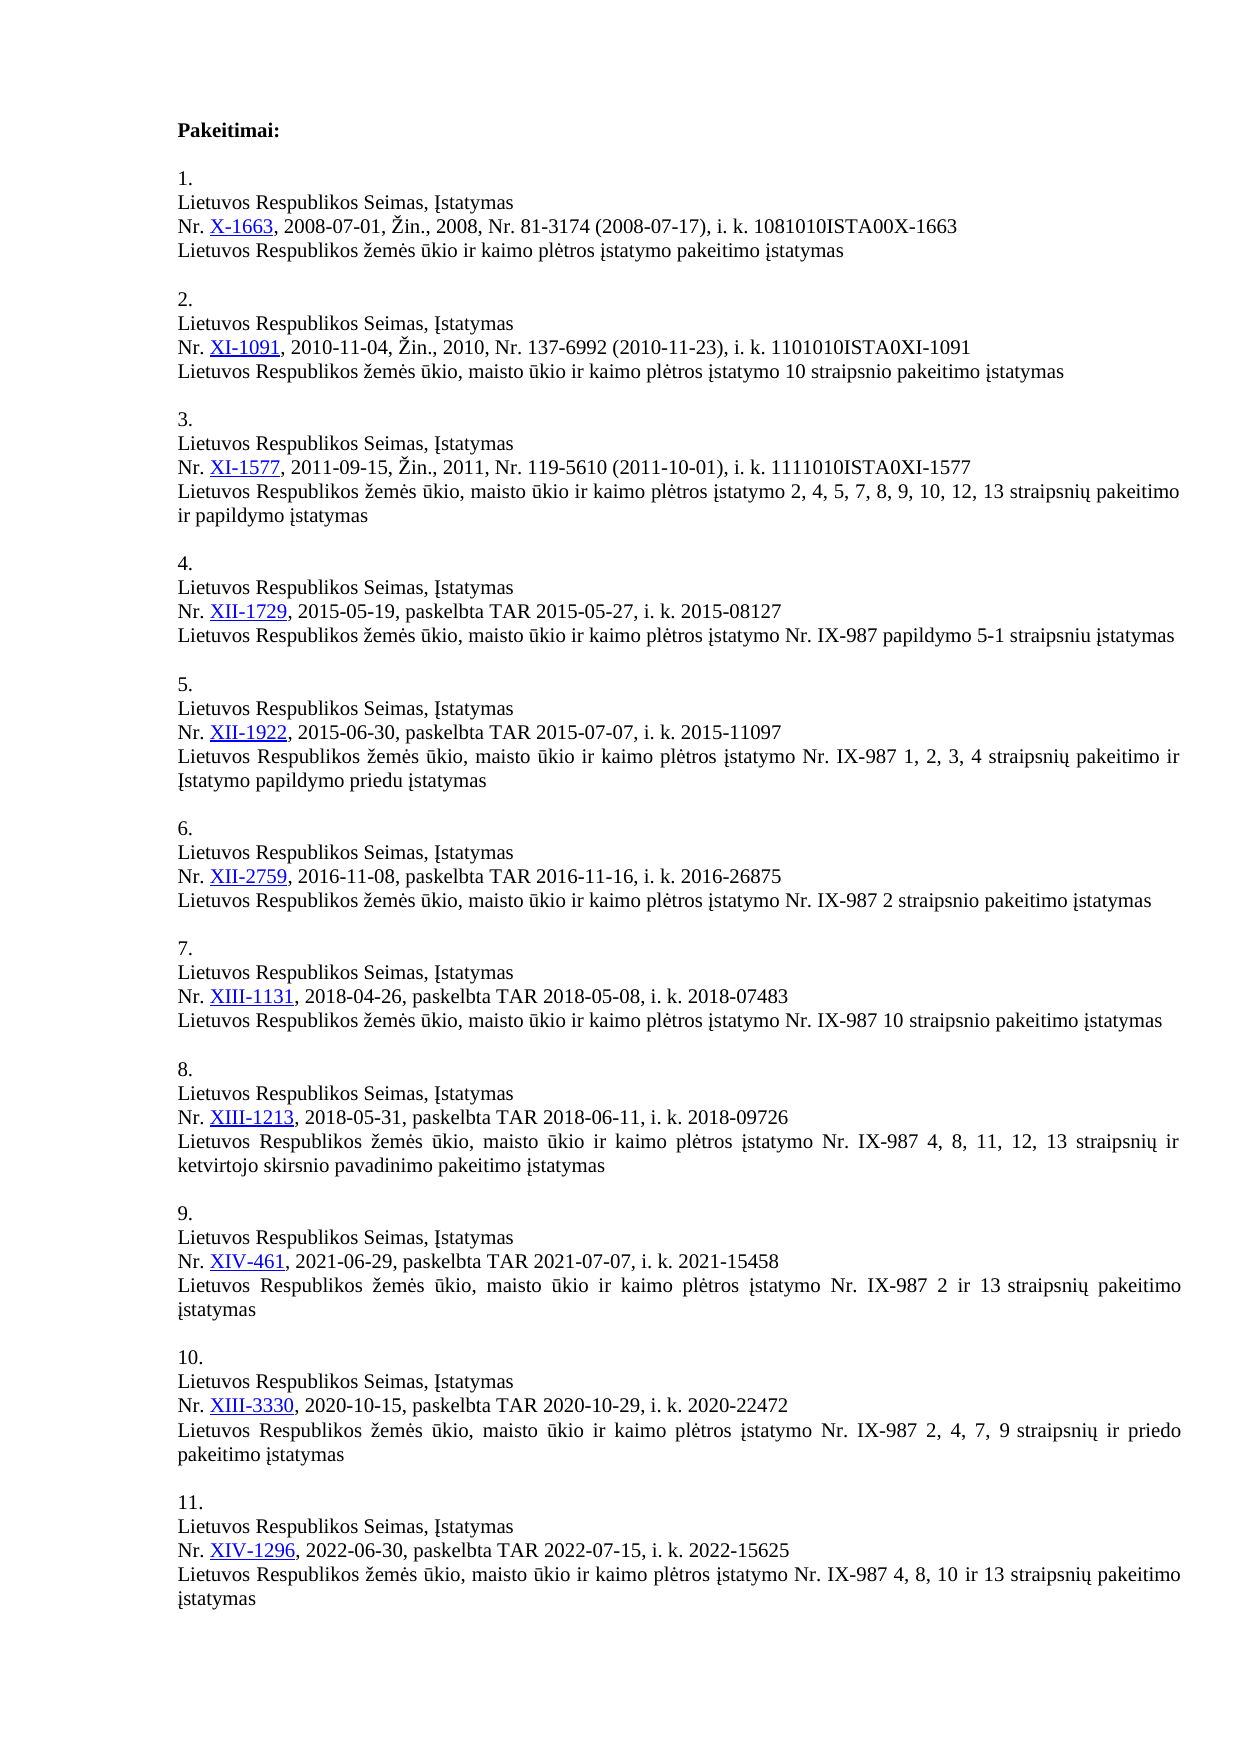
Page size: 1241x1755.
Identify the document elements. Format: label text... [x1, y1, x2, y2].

text Lietuvos Respublikos žemės ūkio, maisto ūkio ir kaimo plėtros įstatymo Nr. IX-987 papildymo 5-1 straipsniu įstatymas [177, 623, 1181, 647]
text 1. [177, 166, 1181, 190]
text Lietuvos Respublikos Seimas, Įstatymas [177, 1081, 1181, 1105]
text Nr. XIII-1131, 2018-04-26, paskelbta TAR 2018-05-08, i. k. 2018-07483 [177, 984, 1181, 1008]
text Pakeitimai: [177, 118, 1181, 142]
text Lietuvos Respublikos Seimas, Įstatymas [177, 190, 1181, 214]
text Nr. XIV-461, 2021-06-29, paskelbta TAR 2021-07-07, i. k. 2021-15458 [177, 1249, 1181, 1273]
text Lietuvos Respublikos žemės ūkio, maisto ūkio ir kaimo plėtros įstatymo Nr. IX-987 2 straipsnio pakeitimo įstatymas [177, 888, 1181, 912]
text Nr. XII-1729, 2015-05-19, paskelbta TAR 2015-05-27, i. k. 2015-08127 [177, 599, 1181, 623]
text 11. [177, 1490, 1181, 1514]
text Lietuvos Respublikos Seimas, Įstatymas [177, 960, 1181, 984]
text Lietuvos Respublikos Seimas, Įstatymas [177, 840, 1181, 864]
text Nr. XIII-3330, 2020-10-15, paskelbta TAR 2020-10-29, i. k. 2020-22472 [177, 1393, 1181, 1417]
text Nr. XII-1922, 2015-06-30, paskelbta TAR 2015-07-07, i. k. 2015-11097 [177, 720, 1181, 744]
text 4. [177, 551, 1181, 575]
text 7. [177, 936, 1181, 960]
text Lietuvos Respublikos žemės ūkio ir kaimo plėtros įstatymo pakeitimo įstatymas [177, 238, 1181, 262]
text Nr. XI-1091, 2010-11-04, Žin., 2010, Nr. 137-6992 (2010-11-23), i. k. 1101010ISTA0XI-1091 [177, 335, 1181, 359]
text 5. [177, 672, 1181, 696]
text Lietuvos Respublikos žemės ūkio, maisto ūkio ir kaimo plėtros įstatymo Nr. IX-987 2 ir 13 straipsnių pakeitimo įstatymas [177, 1273, 1181, 1321]
text Nr. XI-1577, 2011-09-15, Žin., 2011, Nr. 119-5610 (2011-10-01), i. k. 1111010ISTA0XI-1577 [177, 455, 1181, 479]
text Lietuvos Respublikos Seimas, Įstatymas [177, 1369, 1181, 1393]
text Lietuvos Respublikos žemės ūkio, maisto ūkio ir kaimo plėtros įstatymo Nr. IX-987 10 straipsnio pakeitimo įstatymas [177, 1008, 1181, 1032]
text 9. [177, 1201, 1181, 1225]
text Nr. XIII-1213, 2018-05-31, paskelbta TAR 2018-06-11, i. k. 2018-09726 [177, 1105, 1181, 1129]
text 3. [177, 407, 1181, 431]
text Lietuvos Respublikos žemės ūkio, maisto ūkio ir kaimo plėtros įstatymo Nr. IX-987 4, 8, 11, 12, 13 straipsnių ir ketvirtojo skirsnio pavadinimo pakeitimo įstatymas [177, 1129, 1181, 1177]
text Lietuvos Respublikos Seimas, Įstatymas [177, 696, 1181, 720]
text Lietuvos Respublikos žemės ūkio, maisto ūkio ir kaimo plėtros įstatymo Nr. IX-987 2, 4, 7, 9 straipsnių ir priedo pakeitimo įstatymas [177, 1417, 1181, 1466]
text Lietuvos Respublikos Seimas, Įstatymas [177, 1514, 1181, 1538]
text Nr. X-1663, 2008-07-01, Žin., 2008, Nr. 81-3174 (2008-07-17), i. k. 1081010ISTA00X-1663 [177, 214, 1181, 238]
text Lietuvos Respublikos žemės ūkio, maisto ūkio ir kaimo plėtros įstatymo Nr. IX-987 4, 8, 10 ir 13 straipsnių pakeitimo įstatymas [177, 1562, 1181, 1610]
text Lietuvos Respublikos Seimas, Įstatymas [177, 575, 1181, 599]
text 8. [177, 1057, 1181, 1081]
text Lietuvos Respublikos žemės ūkio, maisto ūkio ir kaimo plėtros įstatymo Nr. IX-987 1, 2, 3, 4 straipsnių pakeitimo ir Įstatymo papildymo priedu įstatymas [177, 744, 1181, 792]
text 6. [177, 816, 1181, 840]
text 2. [177, 287, 1181, 311]
text Lietuvos Respublikos Seimas, Įstatymas [177, 431, 1181, 455]
text Nr. XII-2759, 2016-11-08, paskelbta TAR 2016-11-16, i. k. 2016-26875 [177, 864, 1181, 888]
text Lietuvos Respublikos žemės ūkio, maisto ūkio ir kaimo plėtros įstatymo 10 straipsnio pakeitimo įstatymas [177, 359, 1181, 383]
text 10. [177, 1345, 1181, 1369]
text Nr. XIV-1296, 2022-06-30, paskelbta TAR 2022-07-15, i. k. 2022-15625 [177, 1538, 1181, 1562]
text Lietuvos Respublikos žemės ūkio, maisto ūkio ir kaimo plėtros įstatymo 2, 4, 5, 7, 8, 9, 10, 12, 13 straipsnių pakeitimo ir papildymo įstatymas [177, 479, 1181, 527]
text Lietuvos Respublikos Seimas, Įstatymas [177, 1225, 1181, 1249]
text Lietuvos Respublikos Seimas, Įstatymas [177, 311, 1181, 335]
